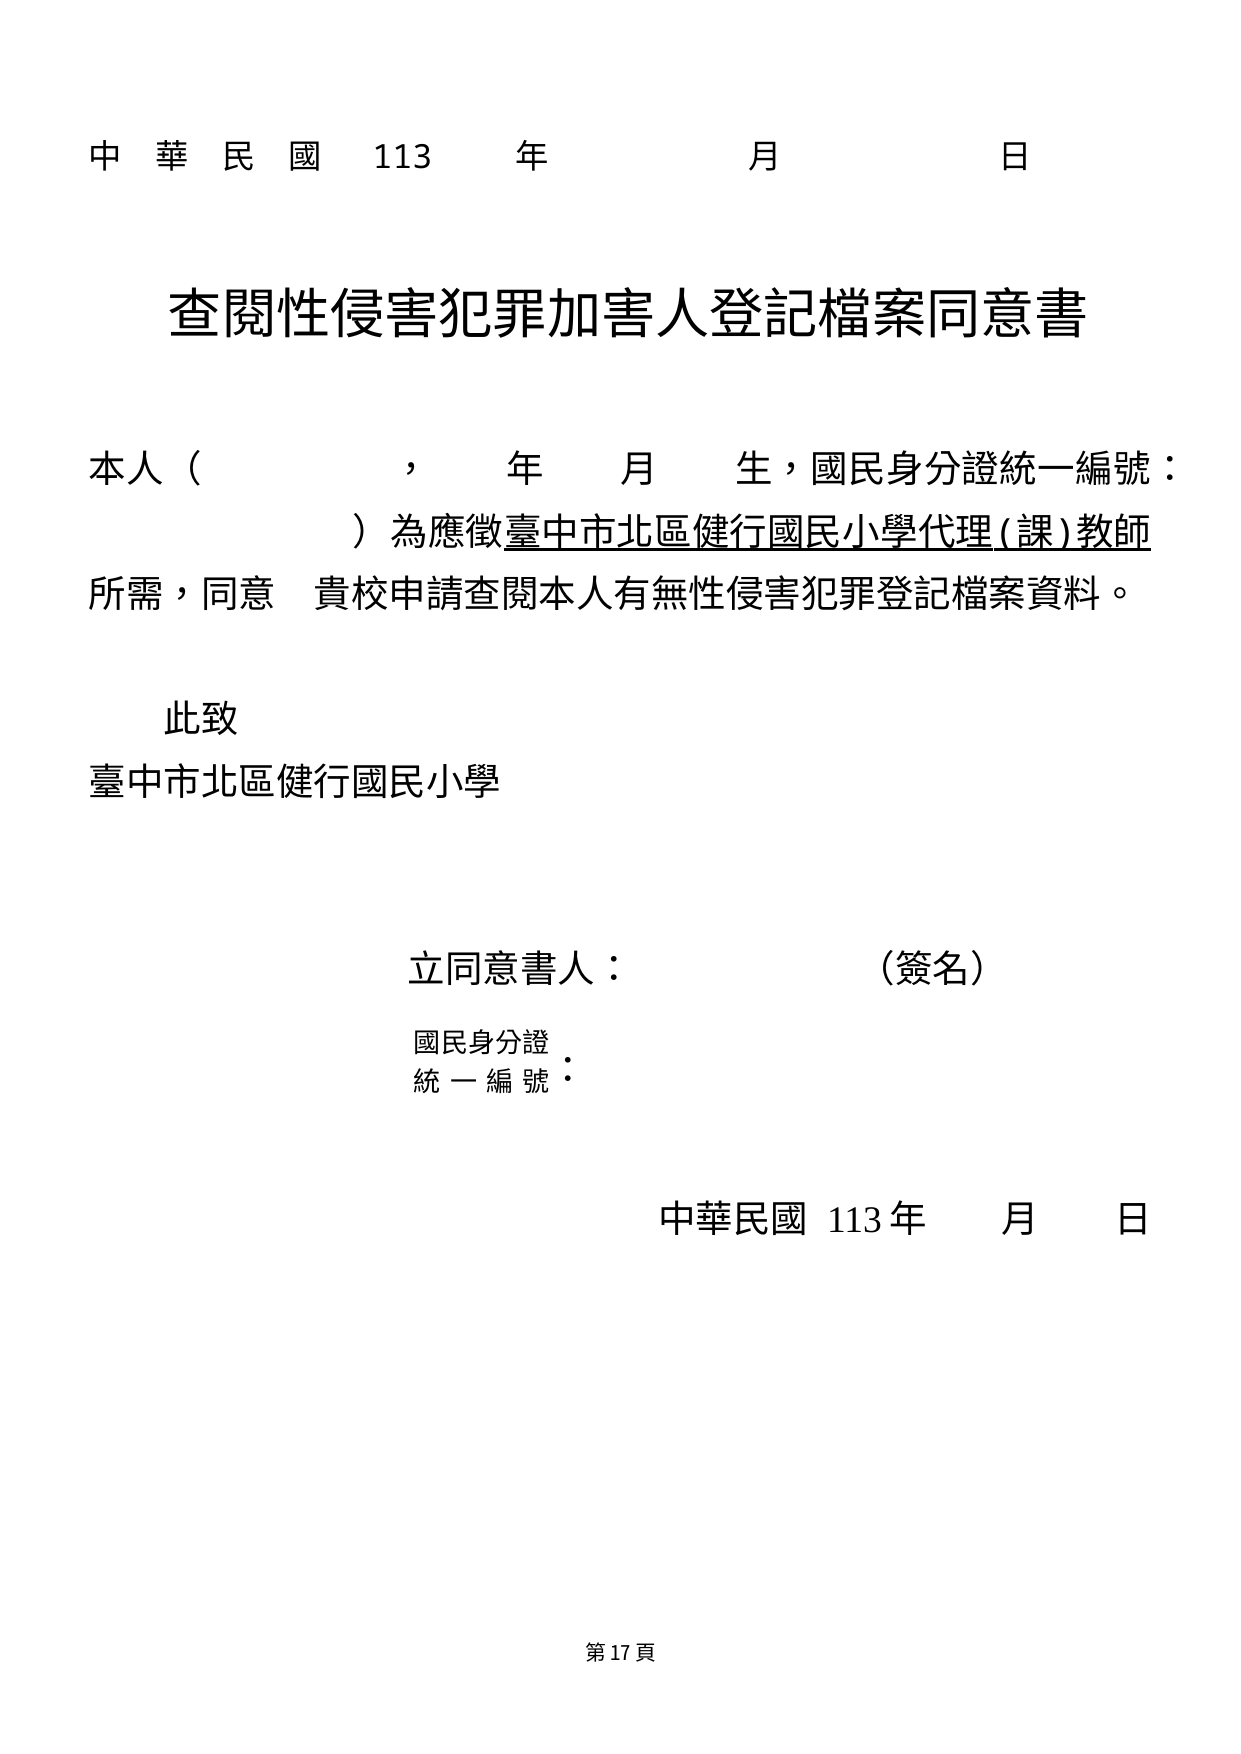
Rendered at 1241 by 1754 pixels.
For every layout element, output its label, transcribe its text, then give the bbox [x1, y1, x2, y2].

text 立同意書人： （簽名） [89, 925, 1152, 987]
text 中華民國 113年 月 日 [89, 1175, 1152, 1237]
text 中 華 民 國 113 年 月 日 [89, 112, 1152, 175]
text 臺中市北區健行國民小學 [89, 737, 1152, 800]
text 國民身分證統一編號： [89, 987, 1152, 1112]
text 此致 [89, 675, 1152, 737]
text 查閱性侵害犯罪加害人登記檔案同意書 [89, 237, 1168, 362]
text 本人（ ， 年 月 生，國民身分證統一編號： ）為應徵臺中市北區健行國民小學代理(課)教師所需，同意 貴校申請查閱本人有無性侵害犯罪登記檔案資料。 [89, 425, 1152, 612]
